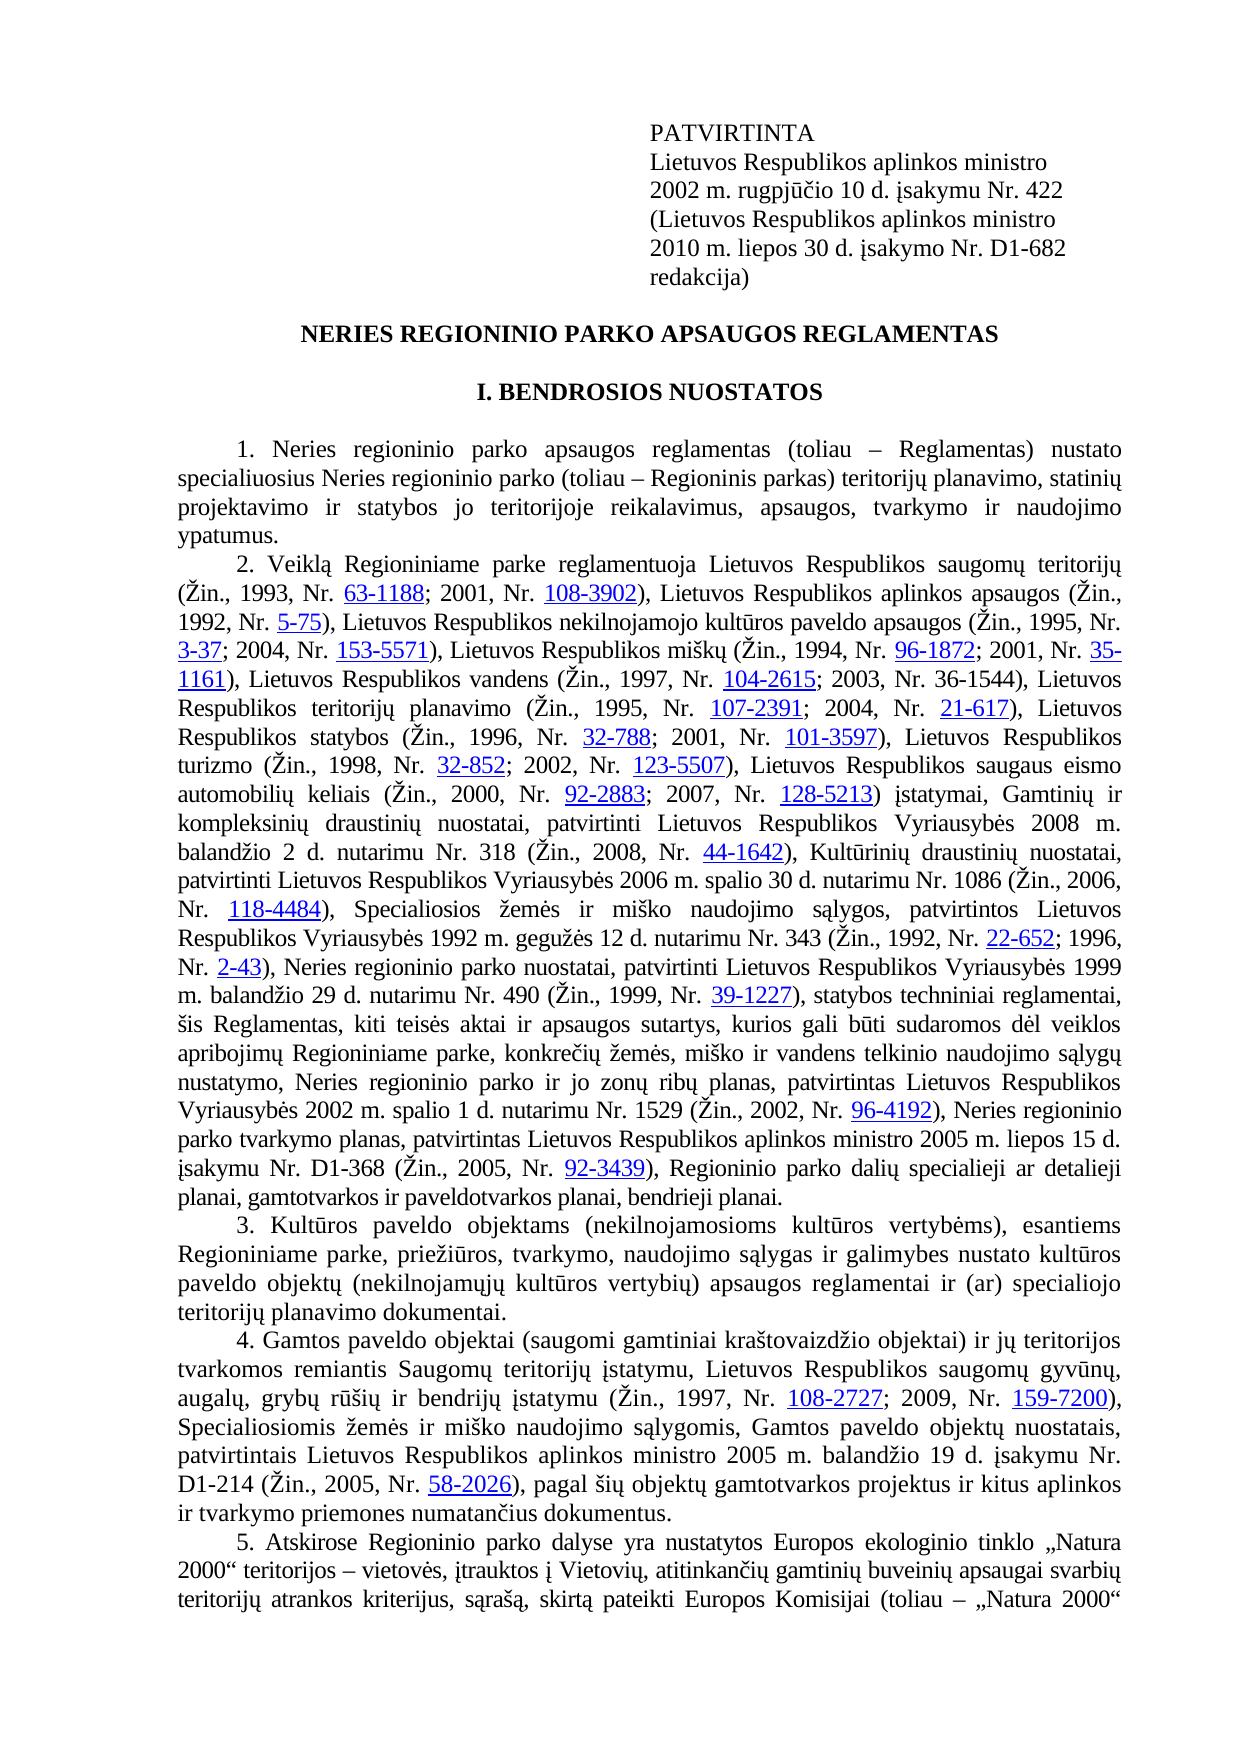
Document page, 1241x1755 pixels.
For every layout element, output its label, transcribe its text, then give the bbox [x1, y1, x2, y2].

text 2002 m. rugpjūčio 10 d. įsakymu Nr. 422 [649, 176, 1122, 204]
text 5. Atskirose Regioninio parko dalyse yra nustatytos Europos ekologinio tinklo „Natura 2000“ teritorijos – vietovės, įtrauktos į Vietovių, atitinkančių gamtinių buveinių apsaugai svarbių teritorijų atrankos kriterijus, sąrašą, skirtą pateikti Europos Komisijai (toliau – „Natura 2000“ [177, 1527, 1122, 1613]
text 2010 m. liepos 30 d. įsakymo Nr. D1-682 redakcija) [649, 233, 1122, 291]
text Neries REGIONINIO PARKO APSAUGOS REGLAMENTAS [177, 319, 1122, 348]
text 2. Veiklą Regioniniame parke reglamentuoja Lietuvos Respublikos saugomų teritorijų (Žin., 1993, Nr. 63-1188; 2001, Nr. 108-3902), Lietuvos Respublikos aplinkos apsaugos (Žin., 1992, Nr. 5-75), Lietuvos Respublikos nekilnojamojo kultūros paveldo apsaugos (Žin., 1995, Nr. 3-37; 2004, Nr. 153-5571), Lietuvos Respublikos miškų (Žin., 1994, Nr. 96-1872; 2001, Nr. 35-1161), Lietuvos Respublikos vandens (Žin., 1997, Nr. 104-2615; 2003, Nr. 36-1544), Lietuvos Respublikos teritorijų planavimo (Žin., 1995, Nr. 107-2391; 2004, Nr. 21-617), Lietuvos Respublikos statybos (Žin., 1996, Nr. 32-788; 2001, Nr. 101-3597), Lietuvos Respublikos turizmo (Žin., 1998, Nr. 32-852; 2002, Nr. 123-5507), Lietuvos Respublikos saugaus eismo automobilių keliais (Žin., 2000, Nr. 92-2883; 2007, Nr. 128-5213) įstatymai, Gamtinių ir kompleksinių draustinių nuostatai, patvirtinti Lietuvos Respublikos Vyriausybės 2008 m. balandžio 2 d. nutarimu Nr. 318 (Žin., 2008, Nr. 44-1642), Kultūrinių draustinių nuostatai, patvirtinti Lietuvos Respublikos Vyriausybės 2006 m. spalio 30 d. nutarimu Nr. 1086 (Žin., 2006, Nr. 118-4484), Specialiosios žemės ir miško naudojimo sąlygos, patvirtintos Lietuvos Respublikos Vyriausybės 1992 m. gegužės 12 d. nutarimu Nr. 343 (Žin., 1992, Nr. 22-652; 1996, Nr. 2-43), Neries regioninio parko nuostatai, patvirtinti Lietuvos Respublikos Vyriausybės 1999 m. balandžio 29 d. nutarimu Nr. 490 (Žin., 1999, Nr. 39-1227), statybos techniniai reglamentai, šis Reglamentas, kiti teisės aktai ir apsaugos sutartys, kurios gali būti sudaromos dėl veiklos apribojimų Regioniniame parke, konkrečių žemės, miško ir vandens telkinio naudojimo sąlygų nustatymo, Neries regioninio parko ir jo zonų ribų planas, patvirtintas Lietuvos Respublikos Vyriausybės 2002 m. spalio 1 d. nutarimu Nr. 1529 (Žin., 2002, Nr. 96-4192), Neries regioninio parko tvarkymo planas, patvirtintas Lietuvos Respublikos aplinkos ministro 2005 m. liepos 15 d. įsakymu Nr. D1-368 (Žin., 2005, Nr. 92-3439), Regioninio parko dalių specialieji ar detalieji planai, gamtotvarkos ir paveldotvarkos planai, bendrieji planai. [177, 549, 1122, 1211]
text 1. Neries regioninio parko apsaugos reglamentas (toliau – Reglamentas) nustato specialiuosius Neries regioninio parko (toliau – Regioninis parkas) teritorijų planavimo, statinių projektavimo ir statybos jo teritorijoje reikalavimus, apsaugos, tvarkymo ir naudojimo ypatumus. [177, 434, 1122, 549]
text Lietuvos Respublikos aplinkos ministro [649, 147, 1122, 176]
text 3. Kultūros paveldo objektams (nekilnojamosioms kultūros vertybėms), esantiems Regioniniame parke, priežiūros, tvarkymo, naudojimo sąlygas ir galimybes nustato kultūros paveldo objektų (nekilnojamųjų kultūros vertybių) apsaugos reglamentai ir (ar) specialiojo teritorijų planavimo dokumentai. [177, 1211, 1122, 1326]
text 4. Gamtos paveldo objektai (saugomi gamtiniai kraštovaizdžio objektai) ir jų teritorijos tvarkomos remiantis Saugomų teritorijų įstatymu, Lietuvos Respublikos saugomų gyvūnų, augalų, grybų rūšių ir bendrijų įstatymu (Žin., 1997, Nr. 108-2727; 2009, Nr. 159-7200), Specialiosiomis žemės ir miško naudojimo sąlygomis, Gamtos paveldo objektų nuostatais, patvirtintais Lietuvos Respublikos aplinkos ministro 2005 m. balandžio 19 d. įsakymu Nr. D1-214 (Žin., 2005, Nr. 58-2026), pagal šių objektų gamtotvarkos projektus ir kitus aplinkos ir tvarkymo priemones numatančius dokumentus. [177, 1326, 1122, 1527]
text PATVIRTINTA [649, 118, 1122, 147]
text I. BENDROSIOS NUOSTATOS [177, 377, 1122, 406]
text (Lietuvos Respublikos aplinkos ministro [649, 204, 1122, 233]
